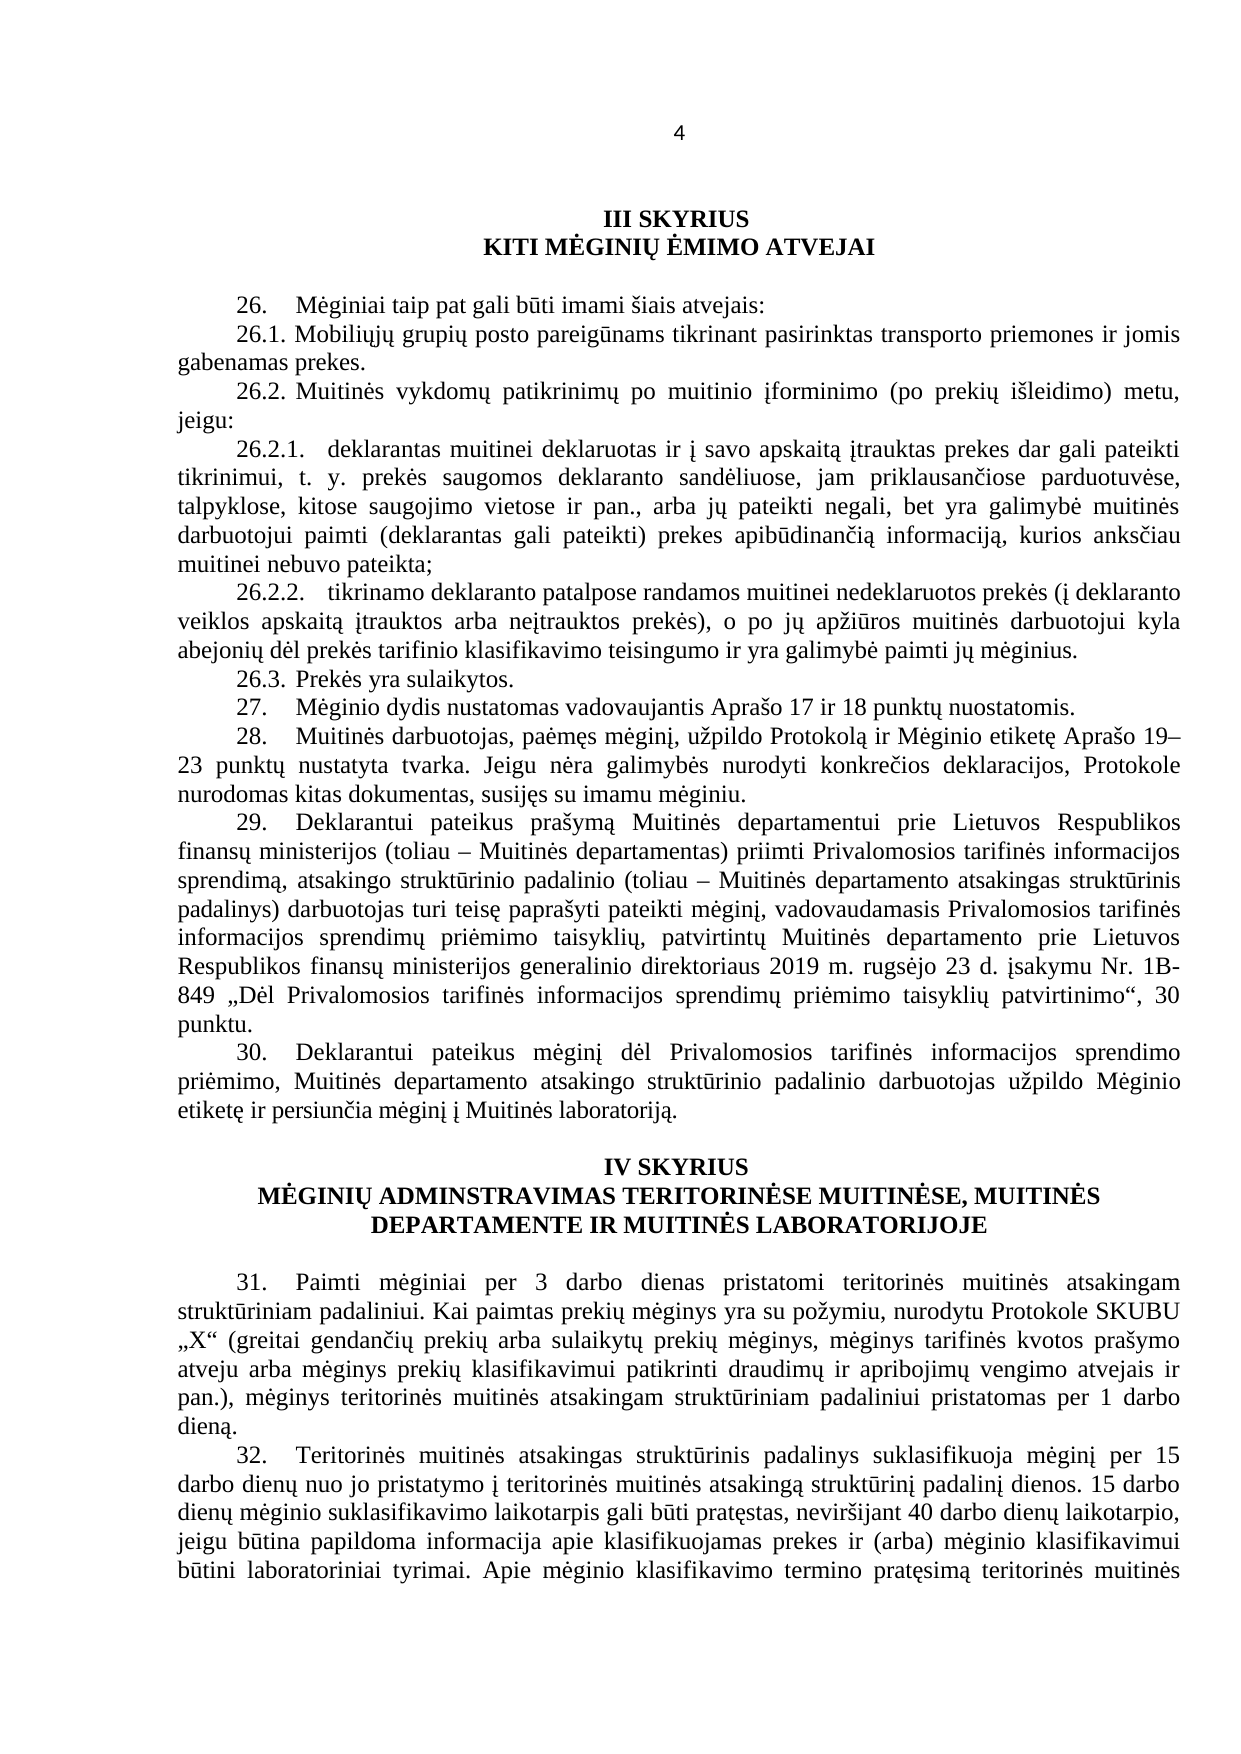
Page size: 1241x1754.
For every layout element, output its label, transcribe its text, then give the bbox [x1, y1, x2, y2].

text 29. Deklarantui pateikus prašymą Muitinės departamentui prie Lietuvos Respublikos finansų ministerijos (toliau – Muitinės departamentas) priimti Privalomosios tarifinės informacijos sprendimą, atsakingo struktūrinio padalinio (toliau – Muitinės departamento atsakingas struktūrinis padalinys) darbuotojas turi teisę paprašyti pateikti mėginį, vadovaudamasis Privalomosios tarifinės informacijos sprendimų priėmimo taisyklių, patvirtintų Muitinės departamento prie Lietuvos Respublikos finansų ministerijos generalinio direktoriaus 2019 m. rugsėjo 23 d. įsakymu Nr. 1B-849 „Dėl Privalomosios tarifinės informacijos sprendimų priėmimo taisyklių patvirtinimo“, 30 punktu. [177, 807, 1181, 1037]
text MĖGINIŲ ADMINSTRAVIMAS TERITORINĖSE MUITINĖSE, MUITINĖS DEPARTAMENTE IR MUITINĖS LABORATORIJOJE [177, 1181, 1181, 1239]
text 26. Mėginiai taip pat gali būti imami šiais atvejais: [177, 290, 1181, 319]
text IV SKYRIUS [177, 1152, 1181, 1181]
text KITI MĖGINIŲ ĖMIMO ATVEJAI [177, 232, 1181, 261]
text 26.2.1. deklarantas muitinei deklaruotas ir į savo apskaitą įtrauktas prekes dar gali pateikti tikrinimui, t. y. prekės saugomos deklaranto sandėliuose, jam priklausančiose parduotuvėse, talpyklose, kitose saugojimo vietose ir pan., arba jų pateikti negali, bet yra galimybė muitinės darbuotojui paimti (deklarantas gali pateikti) prekes apibūdinančią informaciją, kurios anksčiau muitinei nebuvo pateikta; [177, 434, 1181, 577]
text 31. Paimti mėginiai per 3 darbo dienas pristatomi teritorinės muitinės atsakingam struktūriniam padaliniui. Kai paimtas prekių mėginys yra su požymiu, nurodytu Protokole SKUBU „X“ (greitai gendančių prekių arba sulaikytų prekių mėginys, mėginys tarifinės kvotos prašymo atveju arba mėginys prekių klasifikavimui patikrinti draudimų ir apribojimų vengimo atvejais ir pan.), mėginys teritorinės muitinės atsakingam struktūriniam padaliniui pristatomas per 1 darbo dieną. [177, 1267, 1181, 1440]
text 32. Teritorinės muitinės atsakingas struktūrinis padalinys suklasifikuoja mėginį per 15 darbo dienų nuo jo pristatymo į teritorinės muitinės atsakingą struktūrinį padalinį dienos. 15 darbo dienų mėginio suklasifikavimo laikotarpis gali būti pratęstas, neviršijant 40 darbo dienų laikotarpio, jeigu būtina papildoma informacija apie klasifikuojamas prekes ir (arba) mėginio klasifikavimui būtini laboratoriniai tyrimai. Apie mėginio klasifikavimo termino pratęsimą teritorinės muitinės [177, 1440, 1181, 1584]
text 26.1. Mobiliųjų grupių posto pareigūnams tikrinant pasirinktas transporto priemones ir jomis gabenamas prekes. [177, 319, 1181, 376]
text III SKYRIUS [177, 204, 1181, 232]
text 28. Muitinės darbuotojas, paėmęs mėginį, užpildo Protokolą ir Mėginio etiketę Aprašo 19–23 punktų nustatyta tvarka. Jeigu nėra galimybės nurodyti konkrečios deklaracijos, Protokole nurodomas kitas dokumentas, susijęs su imamu mėginiu. [177, 721, 1181, 807]
text 27. Mėginio dydis nustatomas vadovaujantis Aprašo 17 ir 18 punktų nuostatomis. [177, 692, 1181, 721]
text 30. Deklarantui pateikus mėginį dėl Privalomosios tarifinės informacijos sprendimo priėmimo, Muitinės departamento atsakingo struktūrinio padalinio darbuotojas užpildo Mėginio etiketę ir persiunčia mėginį į Muitinės laboratoriją. [177, 1037, 1181, 1124]
text 26.2. Muitinės vykdomų patikrinimų po muitinio įforminimo (po prekių išleidimo) metu, jeigu: [177, 376, 1181, 434]
text 26.3. Prekės yra sulaikytos. [177, 664, 1181, 692]
text 26.2.2. tikrinamo deklaranto patalpose randamos muitinei nedeklaruotos prekės (į deklaranto veiklos apskaitą įtrauktos arba neįtrauktos prekės), o po jų apžiūros muitinės darbuotojui kyla abejonių dėl prekės tarifinio klasifikavimo teisingumo ir yra galimybė paimti jų mėginius. [177, 577, 1181, 664]
